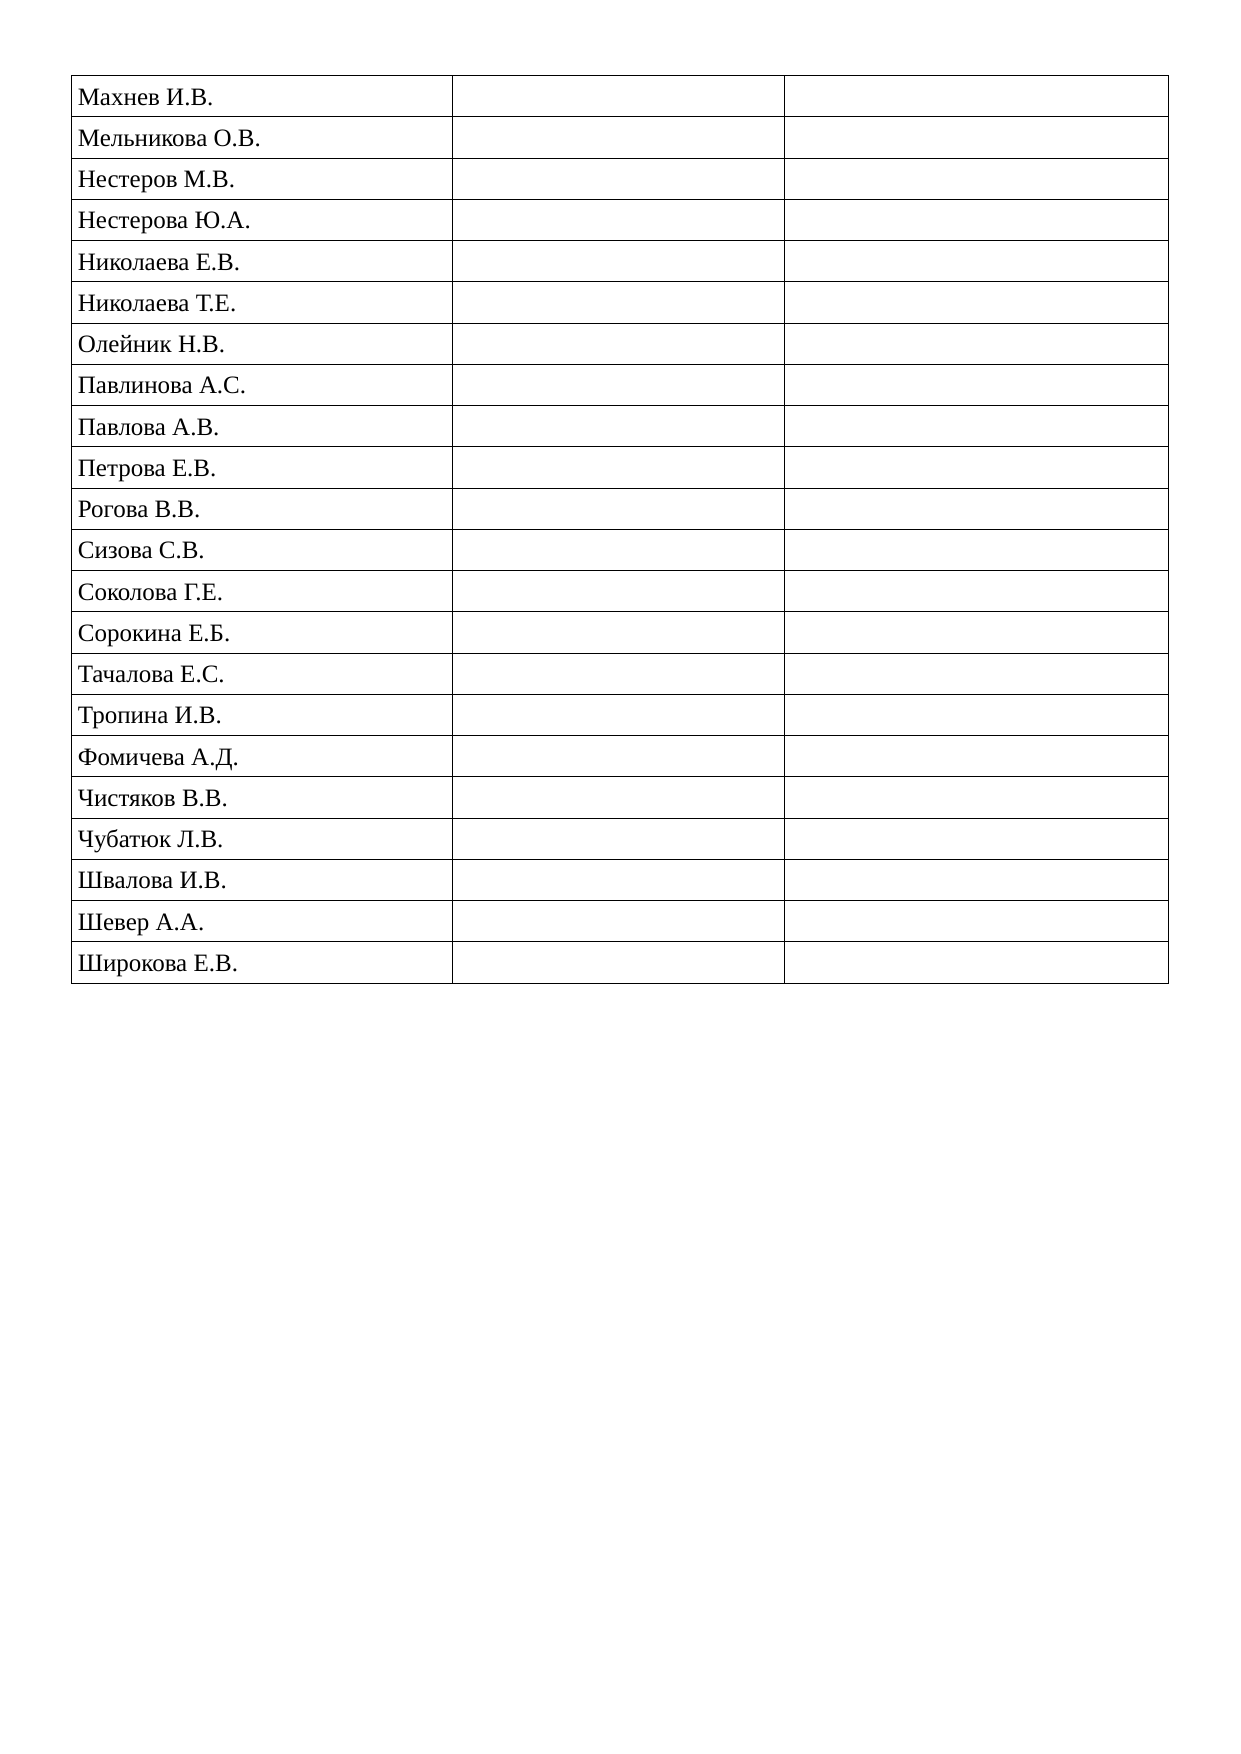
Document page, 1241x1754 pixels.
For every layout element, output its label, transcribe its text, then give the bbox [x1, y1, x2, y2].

table_cell [453, 241, 784, 281]
table_cell [785, 117, 1168, 157]
table_cell Чистяков В.В. [72, 777, 452, 817]
table_cell [785, 777, 1168, 817]
table_cell Рогова В.В. [72, 489, 452, 529]
table_cell [785, 654, 1168, 694]
table_cell [453, 282, 784, 322]
table_cell [453, 777, 784, 817]
table_cell Тачалова Е.С. [72, 654, 452, 694]
table_cell Швалова И.В. [72, 860, 452, 900]
table_cell [453, 654, 784, 694]
table_cell Нестеров М.В. [72, 159, 452, 199]
table_cell [453, 489, 784, 529]
table_cell Чубатюк Л.В. [72, 819, 452, 859]
table_cell [453, 612, 784, 652]
table_cell [785, 447, 1168, 487]
table_cell Николаева Т.Е. [72, 282, 452, 322]
table_cell Нестерова Ю.А. [72, 200, 452, 240]
table_cell [785, 241, 1168, 281]
table_cell [785, 200, 1168, 240]
table_cell [453, 530, 784, 570]
table_cell [453, 406, 784, 446]
table_cell [785, 736, 1168, 776]
table_cell [453, 695, 784, 735]
table_cell [785, 860, 1168, 900]
table_cell [453, 447, 784, 487]
table_cell [785, 159, 1168, 199]
table_cell Сорокина Е.Б. [72, 612, 452, 652]
table_cell Николаева Е.В. [72, 241, 452, 281]
table_cell [453, 76, 784, 116]
table_cell [453, 200, 784, 240]
table_cell [785, 571, 1168, 611]
table_cell [453, 324, 784, 364]
table_cell [785, 489, 1168, 529]
table_cell Петрова Е.В. [72, 447, 452, 487]
table_cell Сизова С.В. [72, 530, 452, 570]
table_cell [453, 942, 784, 982]
table_cell [453, 860, 784, 900]
table_cell Махнев И.В. [72, 76, 452, 116]
table_cell [785, 365, 1168, 405]
table_cell [453, 159, 784, 199]
table_cell Соколова Г.Е. [72, 571, 452, 611]
table_cell [785, 819, 1168, 859]
table_cell Фомичева А.Д. [72, 736, 452, 776]
table_cell [785, 530, 1168, 570]
table_cell [785, 942, 1168, 982]
table_cell [785, 324, 1168, 364]
table_cell [453, 901, 784, 941]
table_cell Тропина И.В. [72, 695, 452, 735]
table_cell Павлинова А.С. [72, 365, 452, 405]
table_cell Шевер А.А. [72, 901, 452, 941]
table_cell [785, 406, 1168, 446]
table_cell Павлова А.В. [72, 406, 452, 446]
table_cell [785, 612, 1168, 652]
table_cell Олейник Н.В. [72, 324, 452, 364]
table_cell Мельникова О.В. [72, 117, 452, 157]
table_cell [785, 695, 1168, 735]
table_cell Широкова Е.В. [72, 942, 452, 982]
table_cell [453, 117, 784, 157]
table_cell [453, 819, 784, 859]
table_cell [453, 365, 784, 405]
table_cell [453, 736, 784, 776]
table_cell [453, 571, 784, 611]
table_cell [785, 76, 1168, 116]
table_cell [785, 282, 1168, 322]
table_cell [785, 901, 1168, 941]
